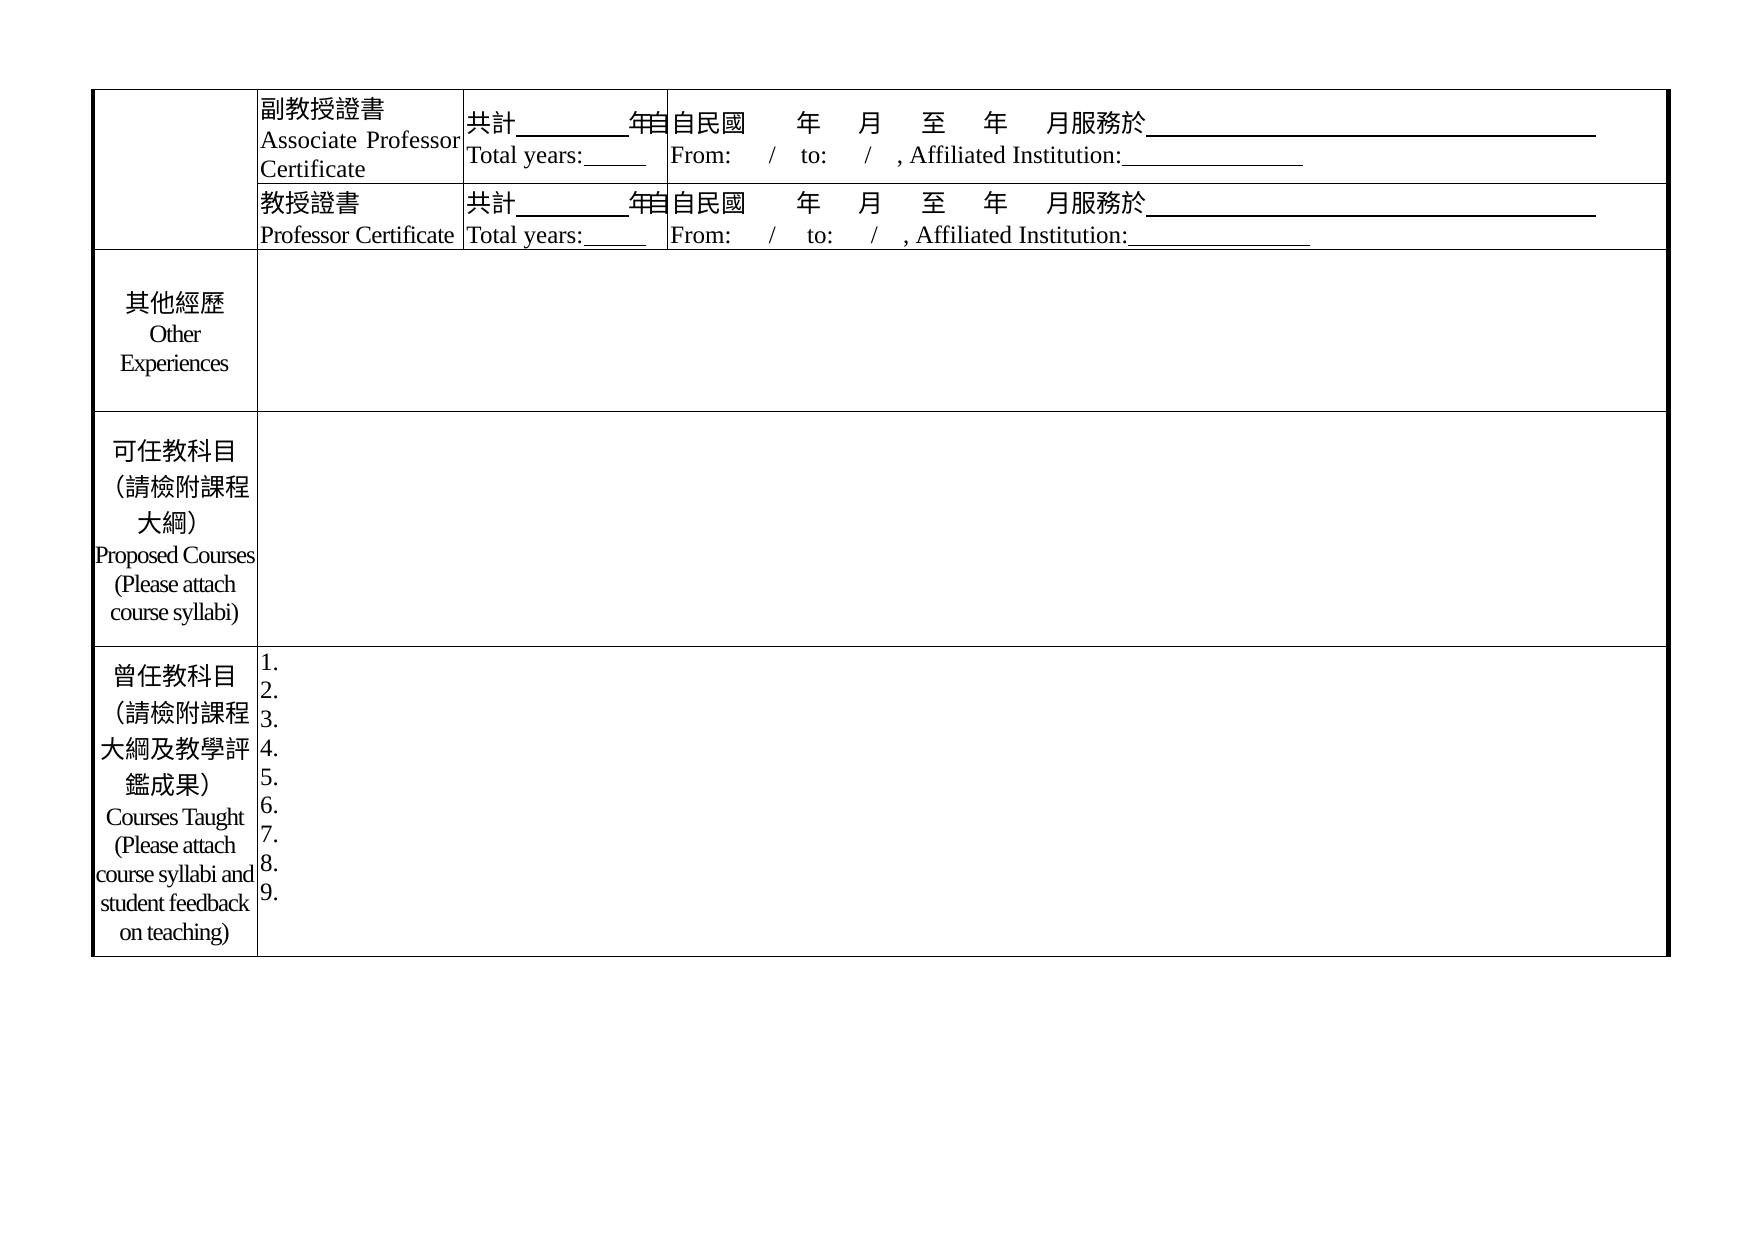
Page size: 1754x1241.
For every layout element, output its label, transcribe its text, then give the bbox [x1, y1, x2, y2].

table_cell 自自民國 年 月 至 年 月服務於 From: / to: / , Affiliated Institution: [668, 90, 1666, 183]
table_cell 其他經歷 Other Experiences [95, 250, 257, 411]
table_cell 可任教科目 （請檢附課程大綱） Proposed Courses (Please attach course syllabi) [95, 412, 257, 646]
table_cell 1. 2. 3. 4. 5. 6. 7. 8. 9. [258, 647, 1666, 956]
table_cell 副教授證書 Associate Professor Certificate [258, 90, 463, 183]
table_cell 曾任教科目 （請檢附課程大綱及教學評鑑成果） Courses Taught (Please attach course syllabi and student feedback on teaching) [95, 647, 257, 956]
table_cell 教授證書 Professor Certificate [258, 184, 463, 249]
table_cell 共計 年 Total years: [464, 90, 667, 183]
table_cell [95, 90, 257, 249]
table_cell 共計 年 Total years: [464, 184, 667, 249]
table_cell [258, 250, 1666, 411]
table_cell [258, 412, 1666, 646]
table_cell 自自民國 年 月 至 年 月服務於 From: / to: / , Affiliated Institution: [668, 184, 1666, 249]
